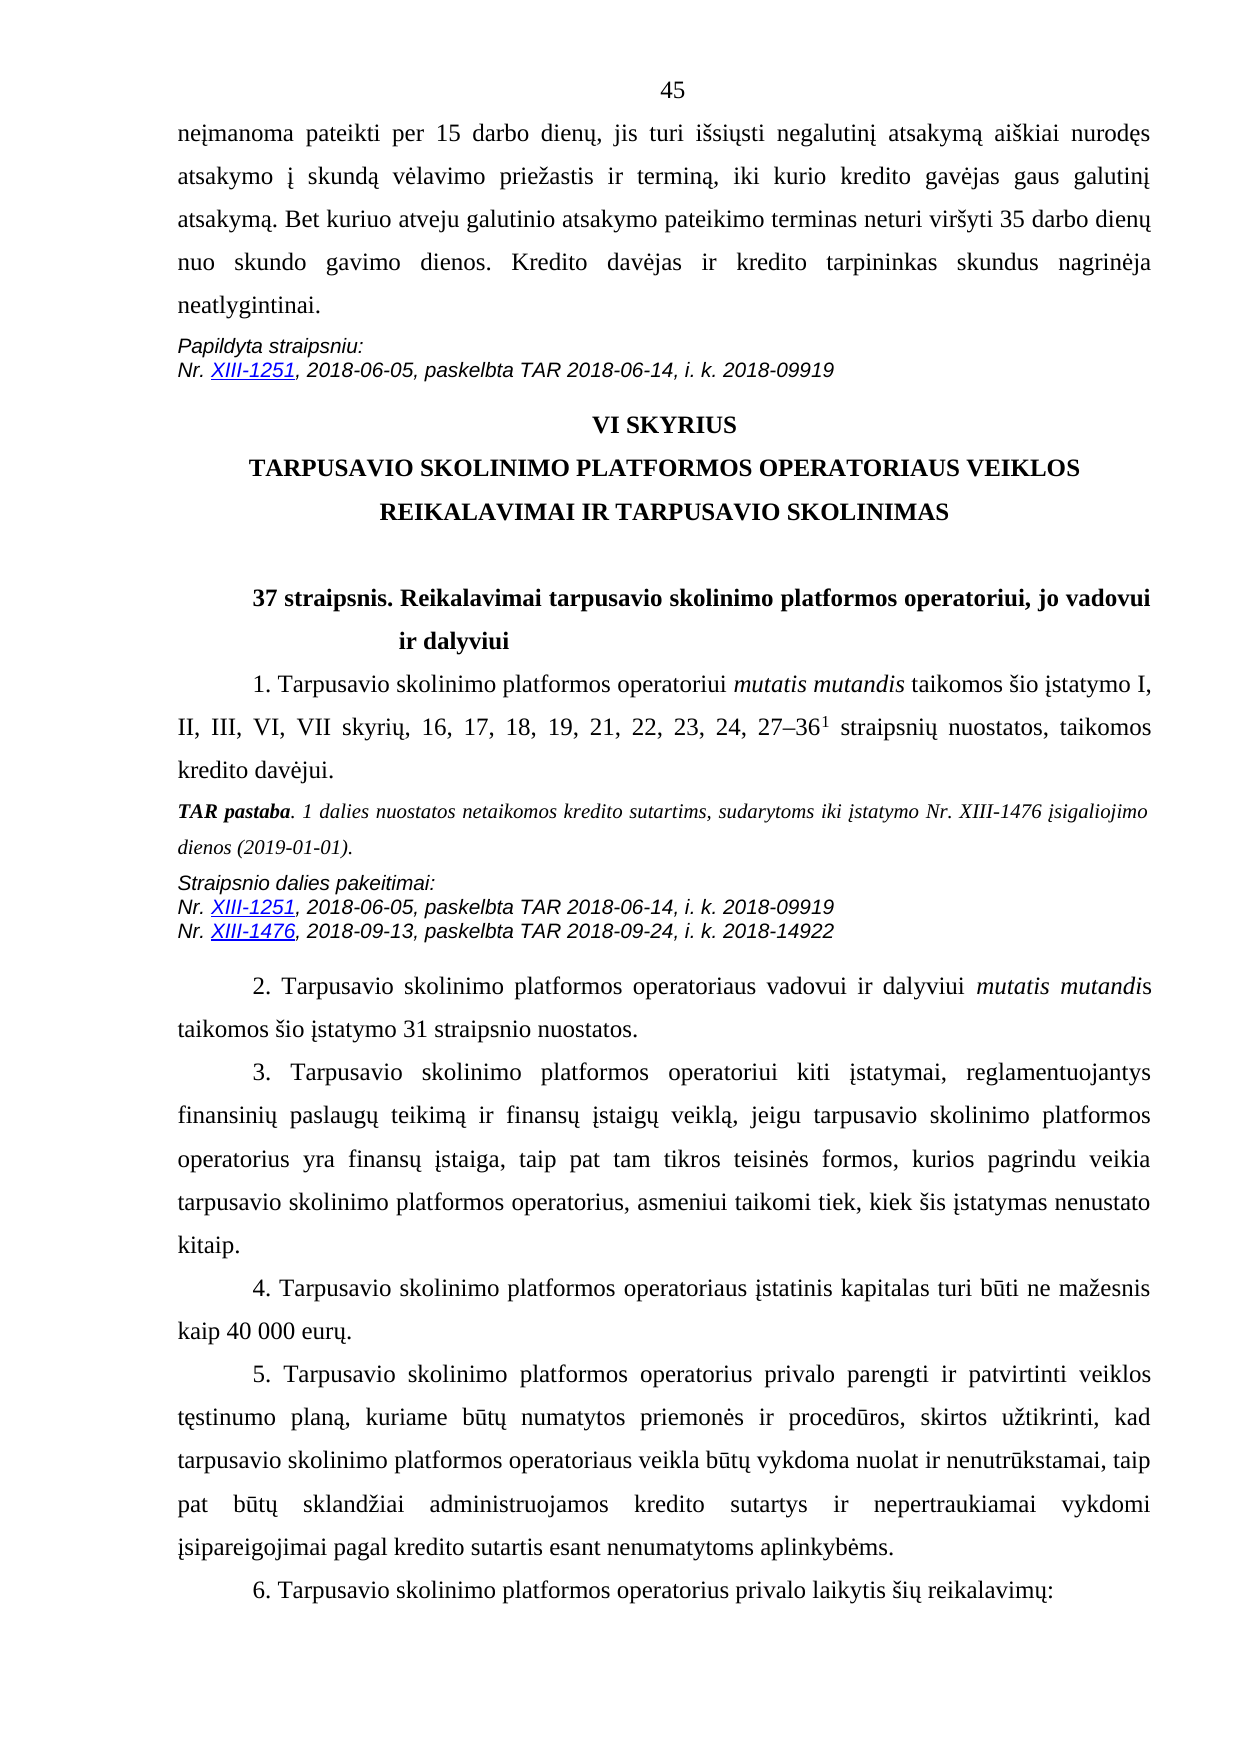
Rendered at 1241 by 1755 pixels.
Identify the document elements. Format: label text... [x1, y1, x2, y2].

text TAR pastaba. 1 dalies nuostatos netaikomos kredito sutartims, sudarytoms iki įstatymo Nr. XIII-1476 įsigaliojimo dienos (2019-01-01). [177, 798, 1152, 859]
text 5. Tarpusavio skolinimo platformos operatorius privalo parengti ir patvirtinti veiklos tęstinumo planą, kuriame būtų numatytos priemonės ir procedūros, skirtos užtikrinti, kad tarpusavio skolinimo platformos operatoriaus veikla būtų vykdoma nuolat ir nenutrūkstamai, taip pat būtų sklandžiai administruojamos kredito sutartys ir nepertraukiamai vykdomi įsipareigojimai pagal kredito sutartis esant nenumatytoms aplinkybėms. [177, 1359, 1152, 1561]
text TARPUSAVIO SKOLINIMO PLATFORMOS OPERATORIAUS VEIKLOS REIKALAVIMAI IR TARPUSAVIO SKOLINIMAS [177, 453, 1152, 525]
text 4. Tarpusavio skolinimo platformos operatoriaus įstatinis kapitalas turi būti ne mažesnis kaip 40 000 eurų. [177, 1273, 1152, 1345]
text 3. Tarpusavio skolinimo platformos operatoriui kiti įstatymai, reglamentuojantys finansinių paslaugų teikimą ir finansų įstaigų veiklą, jeigu tarpusavio skolinimo platformos operatorius yra finansų įstaiga, taip pat tam tikros teisinės formos, kurios pagrindu veikia tarpusavio skolinimo platformos operatorius, asmeniui taikomi tiek, kiek šis įstatymas nenustato kitaip. [177, 1057, 1152, 1259]
text 6. Tarpusavio skolinimo platformos operatorius privalo laikytis šių reikalavimų: [177, 1575, 1152, 1604]
text Nr. XIII-1251, 2018-06-05, paskelbta TAR 2018-06-14, i. k. 2018-09919 [177, 894, 1152, 918]
text Straipsnio dalies pakeitimai: [177, 871, 1152, 894]
text Nr. XIII-1476, 2018-09-13, paskelbta TAR 2018-09-24, i. k. 2018-14922 [177, 918, 1152, 942]
text 2. Tarpusavio skolinimo platformos operatoriaus vadovui ir dalyviui mutatis mutandis taikomos šio įstatymo 31 straipsnio nuostatos. [177, 971, 1152, 1043]
text Nr. XIII-1251, 2018-06-05, paskelbta TAR 2018-06-14, i. k. 2018-09919 [177, 358, 1152, 382]
text VI SKYRIUS [177, 410, 1152, 439]
text neįmanoma pateikti per 15 darbo dienų, jis turi išsiųsti negalutinį atsakymą aiškiai nurodęs atsakymo į skundą vėlavimo priežastis ir terminą, iki kurio kredito gavėjas gaus galutinį atsakymą. Bet kuriuo atveju galutinio atsakymo pateikimo terminas neturi viršyti 35 darbo dienų nuo skundo gavimo dienos. Kredito davėjas ir kredito tarpininkas skundus nagrinėja neatlygintinai. [177, 118, 1152, 319]
text Papildyta straipsniu: [177, 334, 1152, 358]
text 1. Tarpusavio skolinimo platformos operatoriui mutatis mutandis taikomos šio įstatymo I, II, III, VI, VII skyrių, 16, 17, 18, 19, 21, 22, 23, 24, 27–361 straipsnių nuostatos, taikomos kredito davėjui. [177, 669, 1152, 784]
text 37 straipsnis. Reikalavimai tarpusavio skolinimo platformos operatoriui, jo vadovui ir dalyviui [252, 583, 1152, 655]
